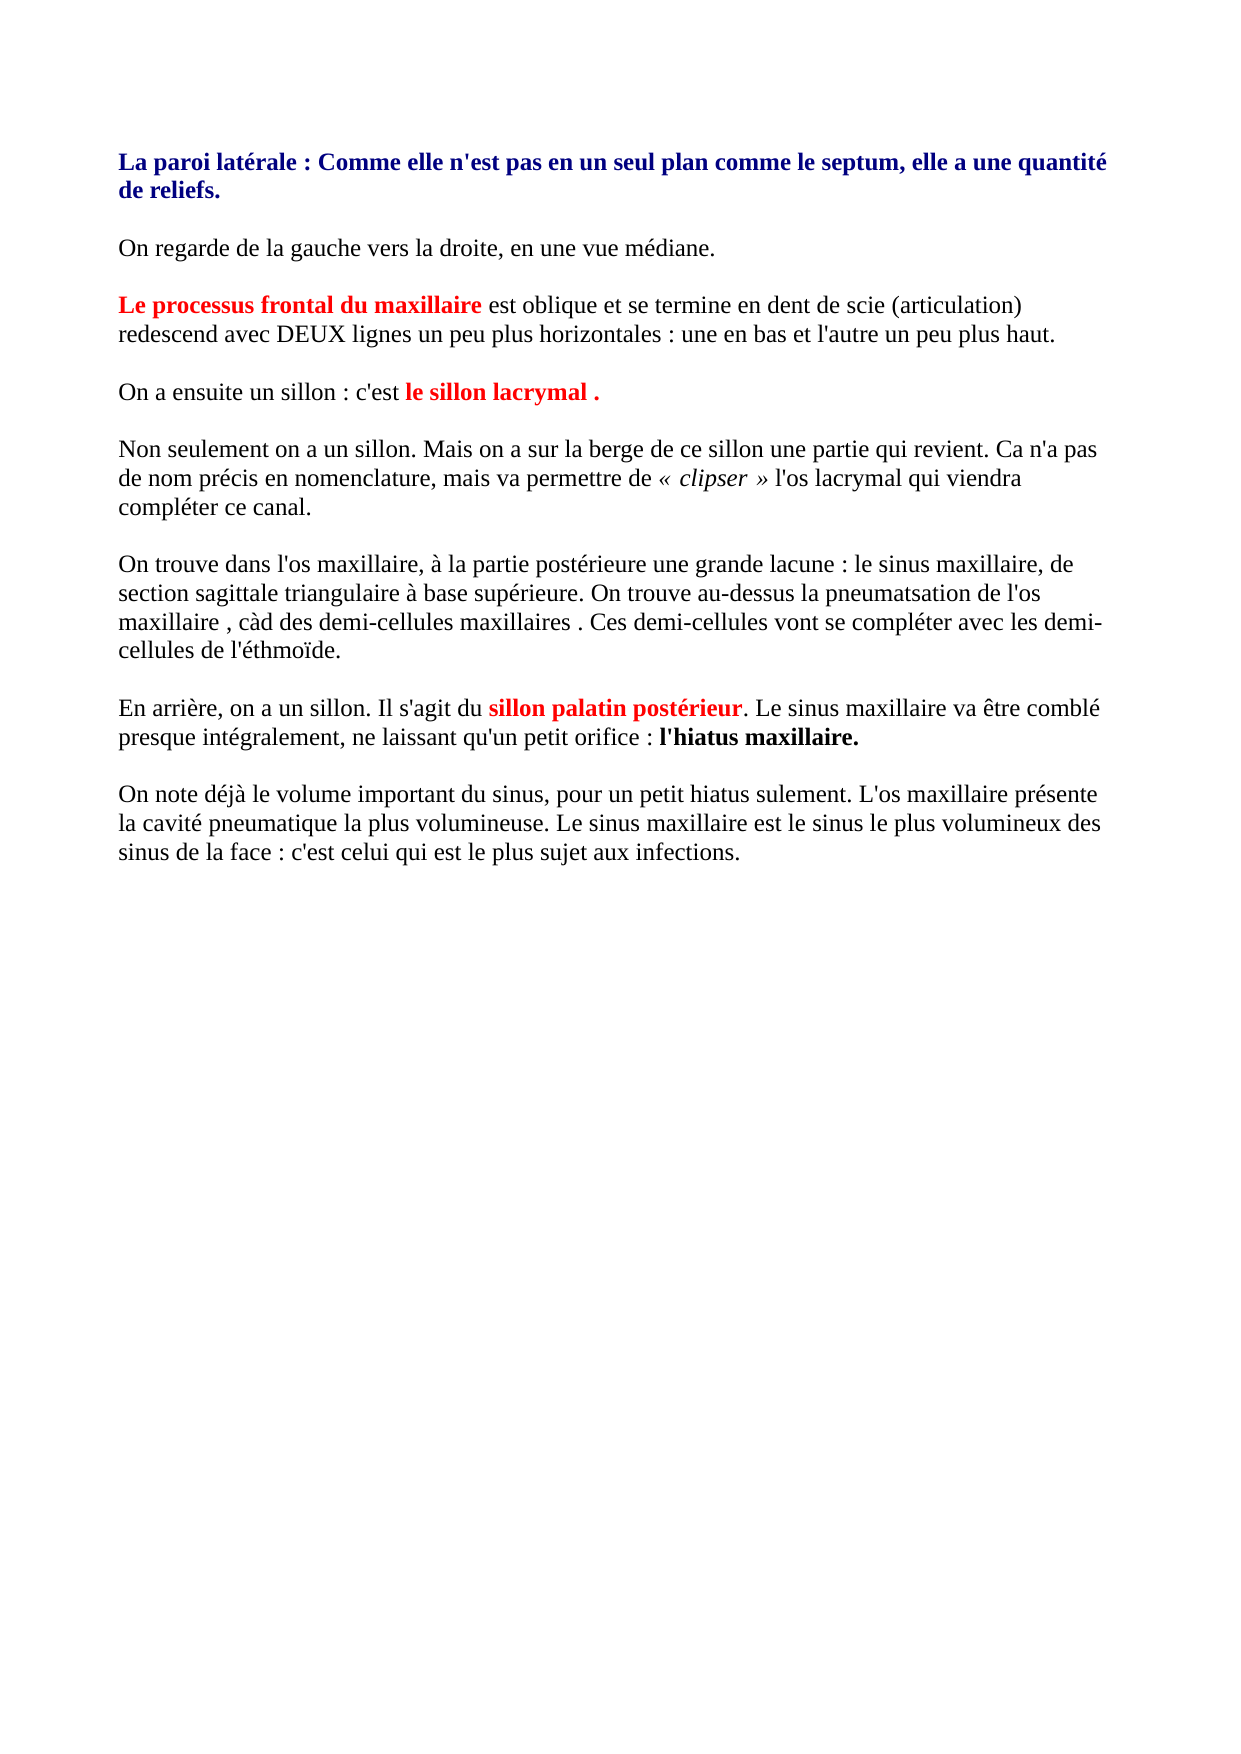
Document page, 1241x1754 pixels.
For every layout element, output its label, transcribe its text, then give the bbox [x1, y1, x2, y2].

text En arrière, on a un sillon. Il s'agit du sillon palatin postérieur. Le sinus maxillaire va être comblé presque intégralement, ne laissant qu'un petit orifice : l'hiatus maxillaire. [118, 693, 1122, 751]
text On note déjà le volume important du sinus, pour un petit hiatus sulement. L'os maxillaire présente la cavité pneumatique la plus volumineuse. Le sinus maxillaire est le sinus le plus volumineux des sinus de la face : c'est celui qui est le plus sujet aux infections. [118, 779, 1122, 866]
text Non seulement on a un sillon. Mais on a sur la berge de ce sillon une partie qui revient. Ca n'a pas de nom précis en nomenclature, mais va permettre de « clipser » l'os lacrymal qui viendra compléter ce canal. [118, 434, 1122, 521]
text Le processus frontal du maxillaire est oblique et se termine en dent de scie (articulation) redescend avec DEUX lignes un peu plus horizontales : une en bas et l'autre un peu plus haut. [118, 291, 1122, 348]
text La paroi latérale : Comme elle n'est pas en un seul plan comme le septum, elle a une quantité de reliefs. [118, 147, 1122, 204]
text On trouve dans l'os maxillaire, à la partie postérieure une grande lacune : le sinus maxillaire, de section sagittale triangulaire à base supérieure. On trouve au-dessus la pneumatsation de l'os maxillaire , càd des demi-cellules maxillaires . Ces demi-cellules vont se compléter avec les demi-cellules de l'éthmoïde. [118, 549, 1122, 664]
text On regarde de la gauche vers la droite, en une vue médiane. [118, 233, 1122, 262]
text On a ensuite un sillon : c'est le sillon lacrymal . [118, 377, 1122, 406]
